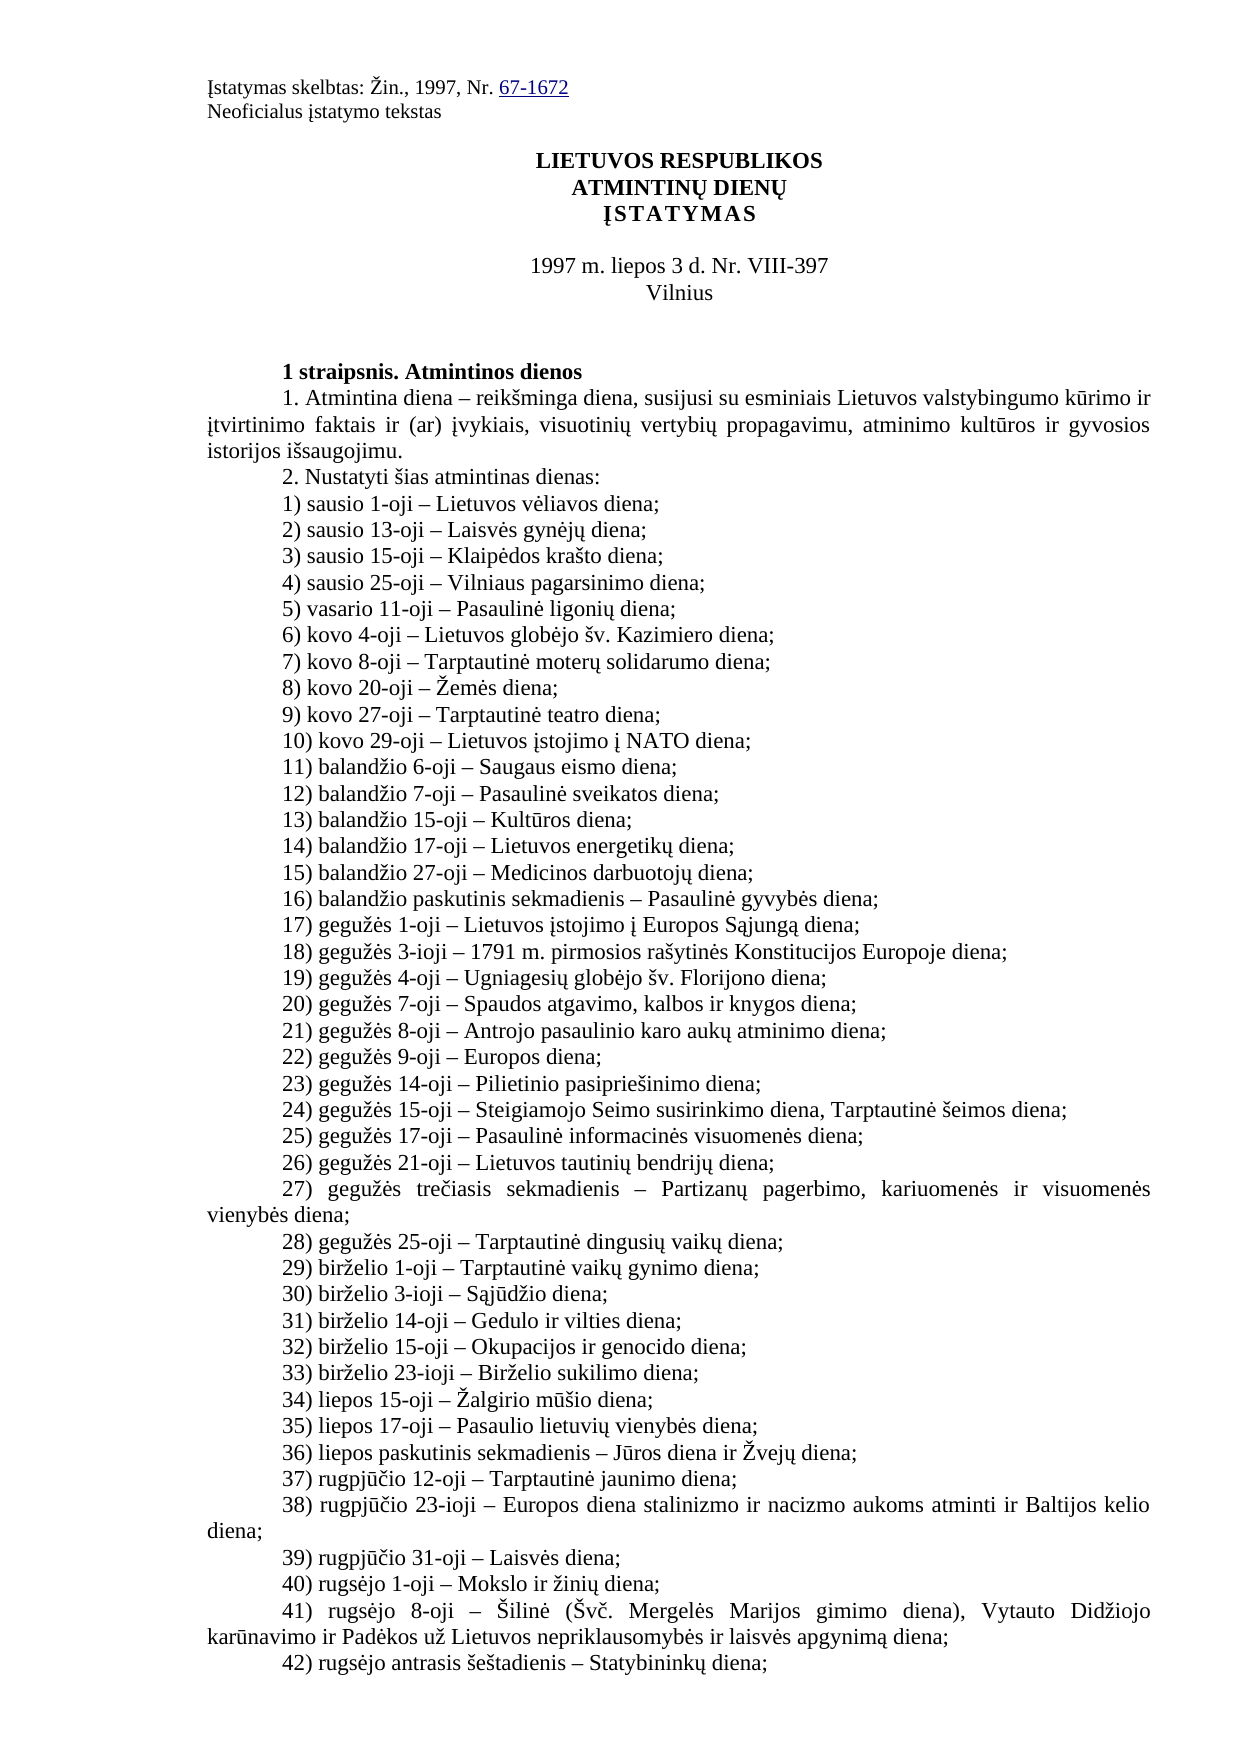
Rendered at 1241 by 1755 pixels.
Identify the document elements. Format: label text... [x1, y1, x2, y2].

text 30) birželio 3-ioji – Sąjūdžio diena; [207, 1280, 1152, 1307]
text 14) balandžio 17-oji – Lietuvos energetikų diena; [207, 832, 1152, 859]
text 22) gegužės 9-oji – Europos diena; [207, 1043, 1152, 1069]
text 16) balandžio paskutinis sekmadienis – Pasaulinė gyvybės diena; [207, 885, 1152, 911]
text 1. Atmintina diena – reikšminga diena, susijusi su esminiais Lietuvos valstybingumo kūrimo ir įtvirtinimo faktais ir (ar) įvykiais, visuotinių vertybių propagavimu, atminimo kultūros ir gyvosios istorijos išsaugojimu. [207, 384, 1152, 463]
text 2. Nustatyti šias atmintinas dienas: [207, 463, 1152, 490]
text ĮSTATYMAS [207, 200, 1152, 226]
text 6) kovo 4-oji – Lietuvos globėjo šv. Kazimiero diena; [207, 622, 1152, 648]
text 38) rugpjūčio 23-ioji – Europos diena stalinizmo ir nacizmo aukoms atminti ir Baltijos kelio diena; [207, 1491, 1152, 1544]
text 27) gegužės trečiasis sekmadienis – Partizanų pagerbimo, kariuomenės ir visuomenės vienybės diena; [207, 1175, 1152, 1228]
text 35) liepos 17-oji – Pasaulio lietuvių vienybės diena; [207, 1412, 1152, 1438]
text 10) kovo 29-oji – Lietuvos įstojimo į NATO diena; [207, 727, 1152, 753]
text 33) birželio 23-ioji – Birželio sukilimo diena; [207, 1359, 1152, 1386]
text 21) gegužės 8-oji – Antrojo pasaulinio karo aukų atminimo diena; [207, 1017, 1152, 1043]
text 13) balandžio 15-oji – Kultūros diena; [207, 806, 1152, 832]
text 1997 m. liepos 3 d. Nr. VIII-397 Vilnius [207, 253, 1152, 305]
text 3) sausio 15-oji – Klaipėdos krašto diena; [207, 542, 1152, 569]
text 15) balandžio 27-oji – Medicinos darbuotojų diena; [207, 859, 1152, 885]
text 39) rugpjūčio 31-oji – Laisvės diena; [207, 1544, 1152, 1570]
text 40) rugsėjo 1-oji – Mokslo ir žinių diena; [207, 1570, 1152, 1597]
text 11) balandžio 6-oji – Saugaus eismo diena; [207, 753, 1152, 780]
text 34) liepos 15-oji – Žalgirio mūšio diena; [207, 1386, 1152, 1412]
text Neoficialus įstatymo tekstas [207, 99, 1152, 123]
text 24) gegužės 15-oji – Steigiamojo Seimo susirinkimo diena, Tarptautinė šeimos diena; [207, 1096, 1152, 1122]
text 41) rugsėjo 8-oji – Šilinė (Švč. Mergelės Marijos gimimo diena), Vytauto Didžiojo karūnavimo ir Padėkos už Lietuvos nepriklausomybės ir laisvės apgynimą diena; [207, 1597, 1152, 1649]
text 7) kovo 8-oji – Tarptautinė moterų solidarumo diena; [207, 648, 1152, 674]
text 12) balandžio 7-oji – Pasaulinė sveikatos diena; [207, 780, 1152, 806]
text 19) gegužės 4-oji – Ugniagesių globėjo šv. Florijono diena; [207, 964, 1152, 991]
text 29) birželio 1-oji – Tarptautinė vaikų gynimo diena; [207, 1254, 1152, 1280]
text 18) gegužės 3-ioji – 1791 m. pirmosios rašytinės Konstitucijos Europoje diena; [207, 938, 1152, 964]
text 1) sausio 1-oji – Lietuvos vėliavos diena; [207, 490, 1152, 516]
text 25) gegužės 17-oji – Pasaulinė informacinės visuomenės diena; [207, 1122, 1152, 1149]
text 32) birželio 15-oji – Okupacijos ir genocido diena; [207, 1333, 1152, 1359]
text 36) liepos paskutinis sekmadienis – Jūros diena ir Žvejų diena; [207, 1438, 1152, 1465]
text ATMINTINŲ DIENŲ [207, 173, 1152, 200]
text 1 straipsnis. Atmintinos dienos [207, 358, 1152, 384]
text 23) gegužės 14-oji – Pilietinio pasipriešinimo diena; [207, 1069, 1152, 1096]
text 17) gegužės 1-oji – Lietuvos įstojimo į Europos Sąjungą diena; [207, 911, 1152, 938]
text 26) gegužės 21-oji – Lietuvos tautinių bendrijų diena; [207, 1149, 1152, 1175]
text 4) sausio 25-oji – Vilniaus pagarsinimo diena; [207, 569, 1152, 595]
text 5) vasario 11-oji – Pasaulinė ligonių diena; [207, 595, 1152, 622]
text 28) gegužės 25-oji – Tarptautinė dingusių vaikų diena; [207, 1228, 1152, 1254]
text 2) sausio 13-oji – Laisvės gynėjų diena; [207, 516, 1152, 542]
text Įstatymas skelbtas: Žin., 1997, Nr. 67-1672 [207, 75, 1152, 99]
text 31) birželio 14-oji – Gedulo ir vilties diena; [207, 1307, 1152, 1333]
text 20) gegužės 7-oji – Spaudos atgavimo, kalbos ir knygos diena; [207, 991, 1152, 1017]
text 37) rugpjūčio 12-oji – Tarptautinė jaunimo diena; [207, 1465, 1152, 1491]
text 42) rugsėjo antrasis šeštadienis – Statybininkų diena; [207, 1649, 1152, 1676]
text 9) kovo 27-oji – Tarptautinė teatro diena; [207, 701, 1152, 727]
text 8) kovo 20-oji – Žemės diena; [207, 674, 1152, 701]
text LIETUVOS RESPUBLIKOS [207, 147, 1152, 173]
